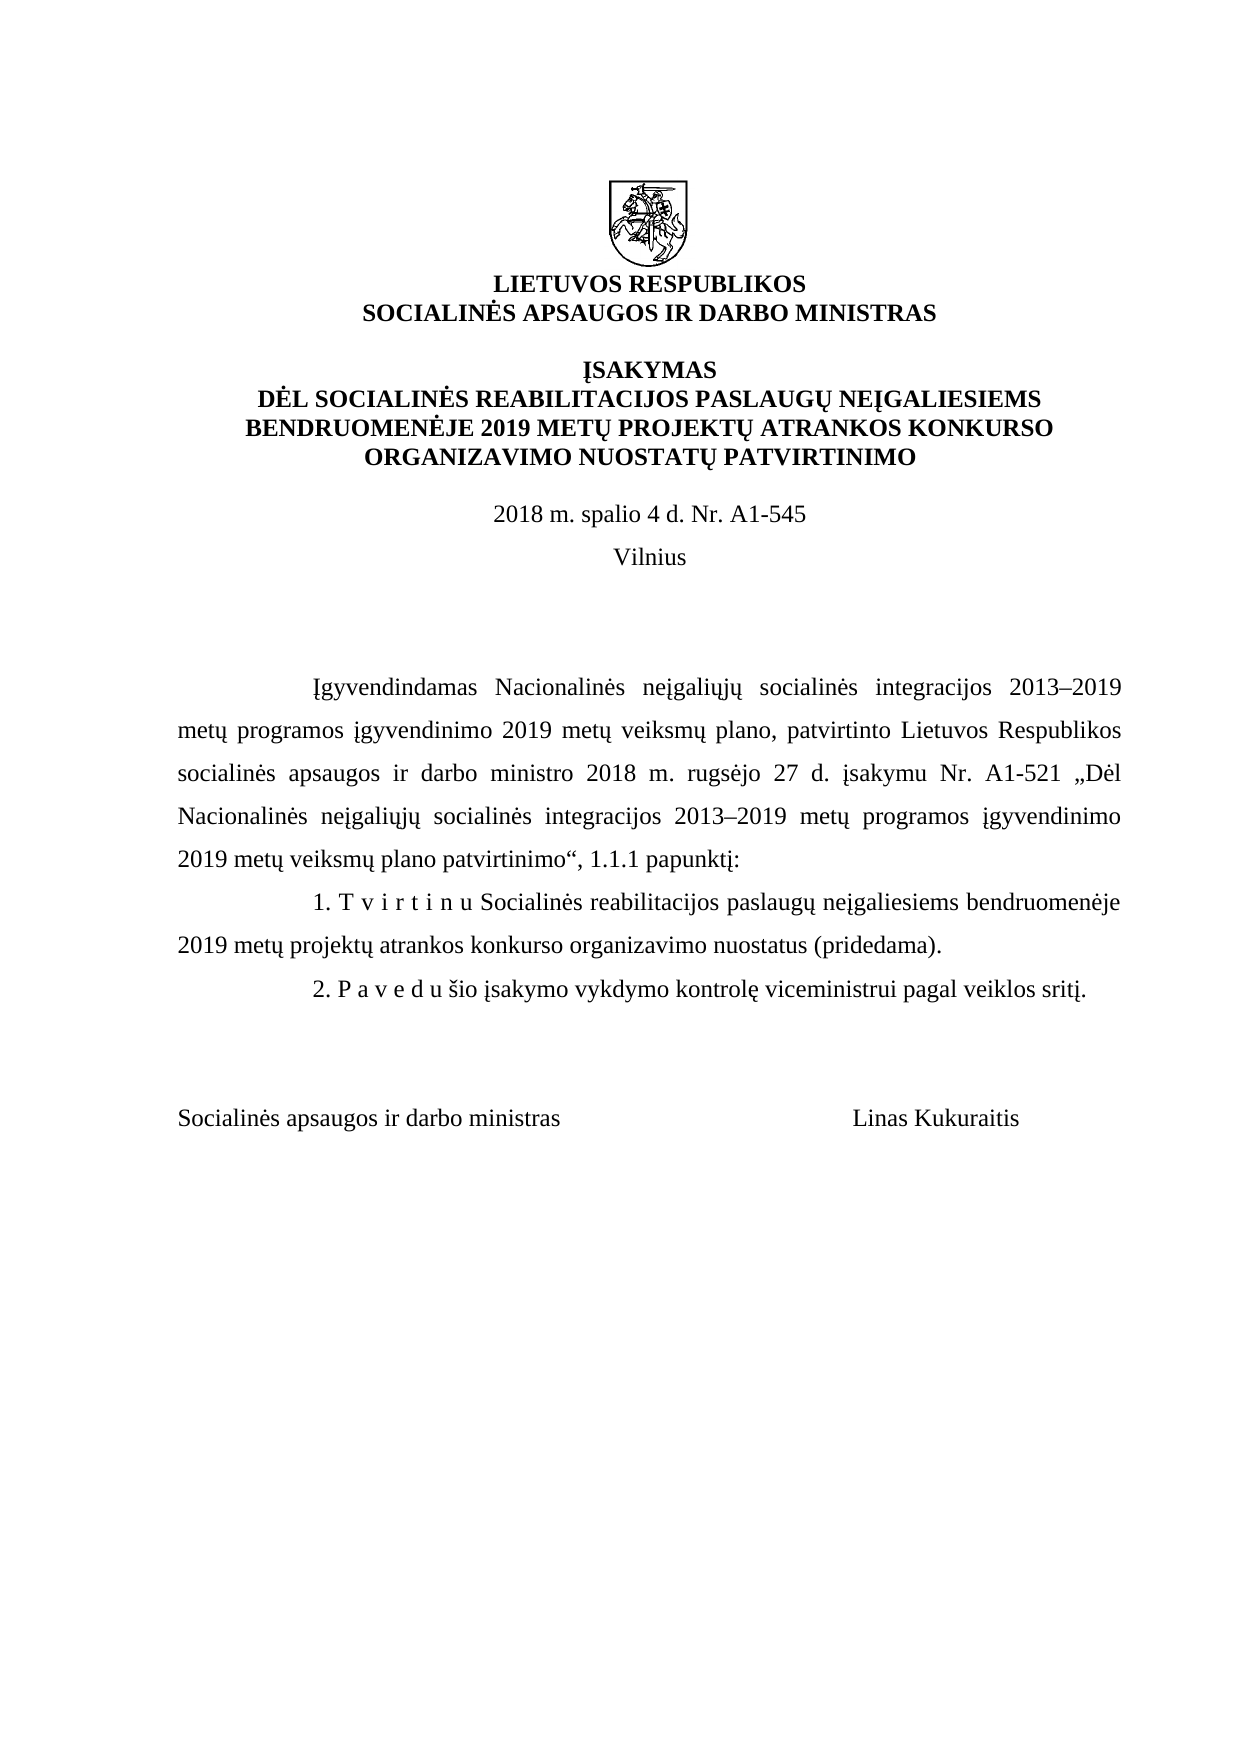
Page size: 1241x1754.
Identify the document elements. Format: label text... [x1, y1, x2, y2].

text 1. T v i r t i n u Socialinės reabilitacijos paslaugų neįgaliesiems bendruomenėje 2019 metų projektų atrankos konkurso organizavimo nuostatus (pridedama). [177, 887, 1122, 959]
text 2. P a v e d u šio įsakymo vykdymo kontrolę viceministrui pagal veiklos sritį. [177, 974, 1122, 1002]
text Socialinės apsaugos ir darbo ministras Linas Kukuraitis [177, 1103, 1122, 1132]
text 2018 m. spalio 4 d. Nr. A1-545 [177, 499, 1122, 528]
text DĖL SOCIALINĖS REABILITACIJOS PASLAUGŲ NEĮGALIESIEMS BENDRUOMENĖJE 2019 METŲ PROJEKTŲ ATRANKOS KONKURSO ORGANIZAVIMO NUOSTATŲ PATVIRTINIMO [177, 384, 1122, 471]
text Įgyvendindamas Nacionalinės neįgaliųjų socialinės integracijos 2013–2019 metų programos įgyvendinimo 2019 metų veiksmų plano, patvirtinto Lietuvos Respublikos socialinės apsaugos ir darbo ministro 2018 m. rugsėjo 27 d. įsakymu Nr. A1-521 „Dėl Nacionalinės neįgaliųjų socialinės integracijos 2013–2019 metų programos įgyvendinimo 2019 metų veiksmų plano patvirtinimo“, 1.1.1 papunktį: [177, 672, 1122, 873]
text Vilnius [177, 542, 1122, 571]
text ĮSAKYMAS [177, 356, 1122, 384]
text SOCIALINĖS APSAUGOS IR DARBO MINISTRAS [177, 298, 1122, 327]
text LIETUVOS RESPUBLIKOS [177, 269, 1122, 298]
